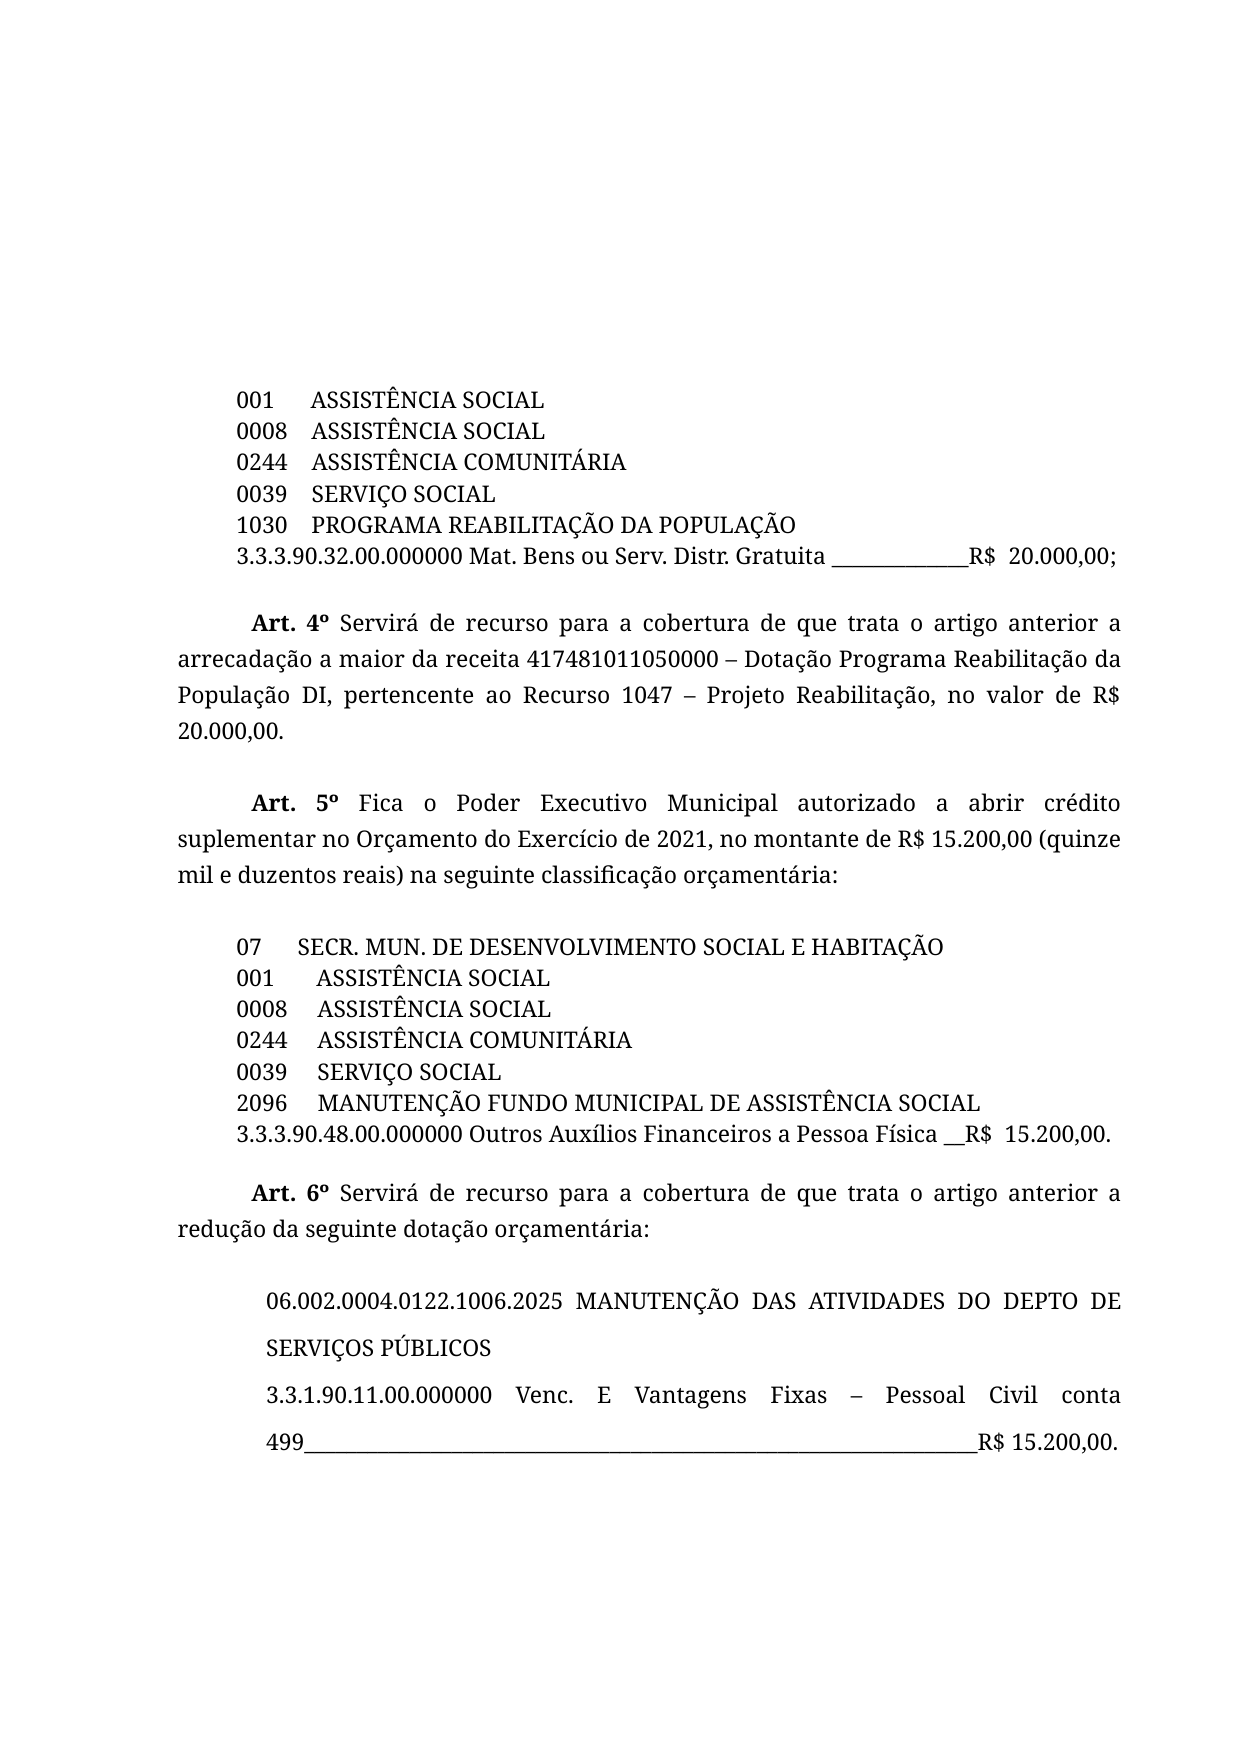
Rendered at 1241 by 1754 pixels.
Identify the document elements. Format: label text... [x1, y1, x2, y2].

text 07 SECR. MUN. DE DESENVOLVIMENTO SOCIAL E HABITAÇÃO [236, 931, 1122, 962]
text Art. 5º Fica o Poder Executivo Municipal autorizado a abrir crédito suplementar no Orçamento do Exercício de 2021, no montante de R$ 15.200,00 (quinze mil e duzentos reais) na seguinte classificação orçamentária: [177, 787, 1122, 890]
text Art. 4º Servirá de recurso para a cobertura de que trata o artigo anterior a arrecadação a maior da receita 417481011050000 – Dotação Programa Reabilitação da População DI, pertencente ao Recurso 1047 – Projeto Reabilitação, no valor de R$ 20.000,00. [177, 607, 1122, 746]
text 0008 ASSISTÊNCIA SOCIAL [236, 415, 1122, 446]
text 0244 ASSISTÊNCIA COMUNITÁRIA [236, 1024, 1122, 1056]
text 0039 SERVIÇO SOCIAL [236, 1056, 1122, 1087]
text 3.3.3.90.48.00.000000 Outros Auxílios Financeiros a Pessoa Física __R$ 15.200,00. [236, 1118, 1122, 1149]
text 1030 PROGRAMA REABILITAÇÃO DA POPULAÇÃO [236, 509, 1122, 540]
text 3.3.3.90.32.00.000000 Mat. Bens ou Serv. Distr. Gratuita _____________R$ 20.000,00; [236, 540, 1122, 571]
text 001 ASSISTÊNCIA SOCIAL [236, 962, 1122, 993]
text 0244 ASSISTÊNCIA COMUNITÁRIA [236, 446, 1122, 478]
text 3.3.1.90.11.00.000000 Venc. E Vantagens Fixas – Pessoal Civil conta 499________________________________________________________________R$ 15.200,00. [266, 1378, 1122, 1457]
text Art. 6º Servirá de recurso para a cobertura de que trata o artigo anterior a redução da seguinte dotação orçamentária: [177, 1177, 1122, 1244]
text 06.002.0004.0122.1006.2025 MANUTENÇÃO DAS ATIVIDADES DO DEPTO DE SERVIÇOS PÚBLICOS [266, 1285, 1122, 1363]
text 0039 SERVIÇO SOCIAL [236, 478, 1122, 509]
text 001 ASSISTÊNCIA SOCIAL [236, 384, 1122, 415]
text 0008 ASSISTÊNCIA SOCIAL [236, 993, 1122, 1024]
text 2096 MANUTENÇÃO FUNDO MUNICIPAL DE ASSISTÊNCIA SOCIAL [236, 1087, 1122, 1118]
